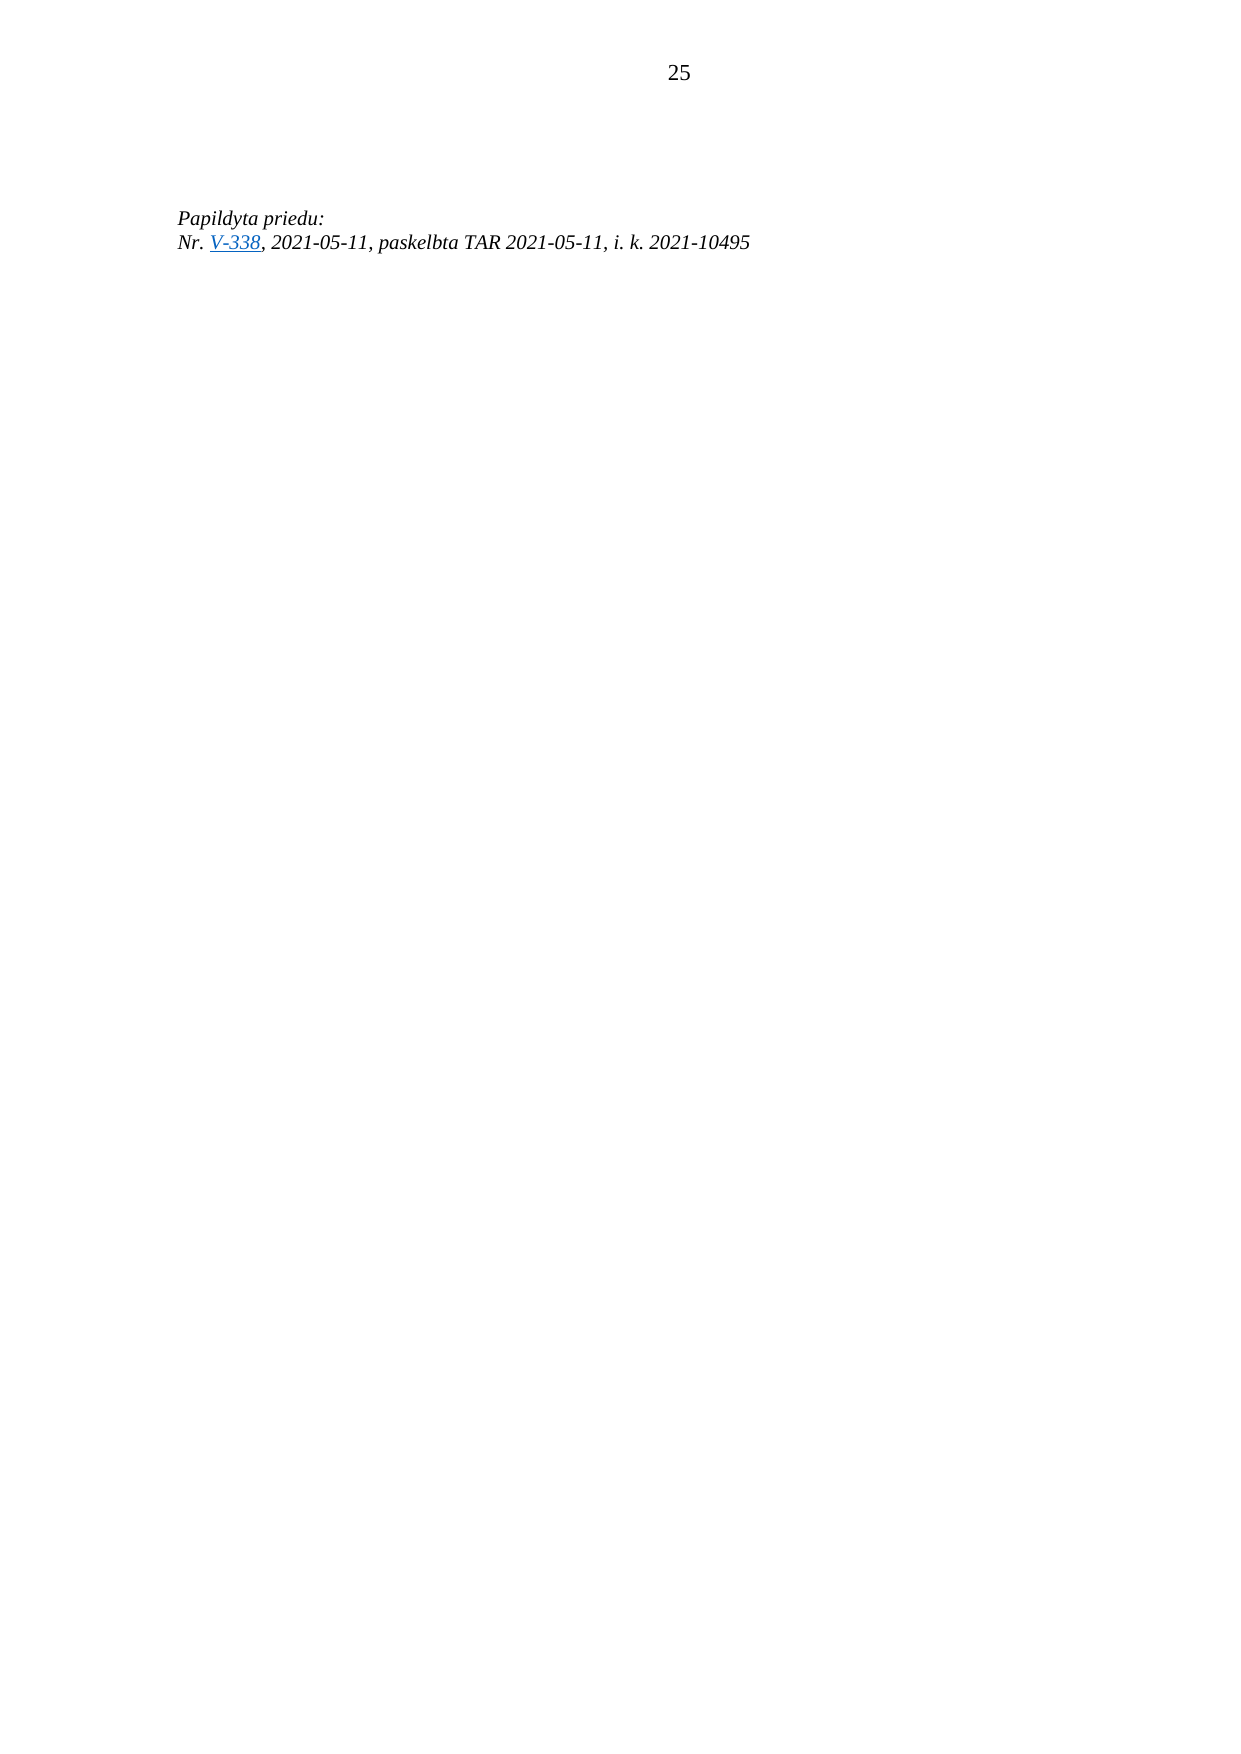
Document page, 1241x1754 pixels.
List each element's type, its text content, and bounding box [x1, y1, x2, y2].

text Papildyta priedu: [177, 206, 1181, 230]
text Nr. V-338, 2021-05-11, paskelbta TAR 2021-05-11, i. k. 2021-10495 [177, 230, 1181, 254]
